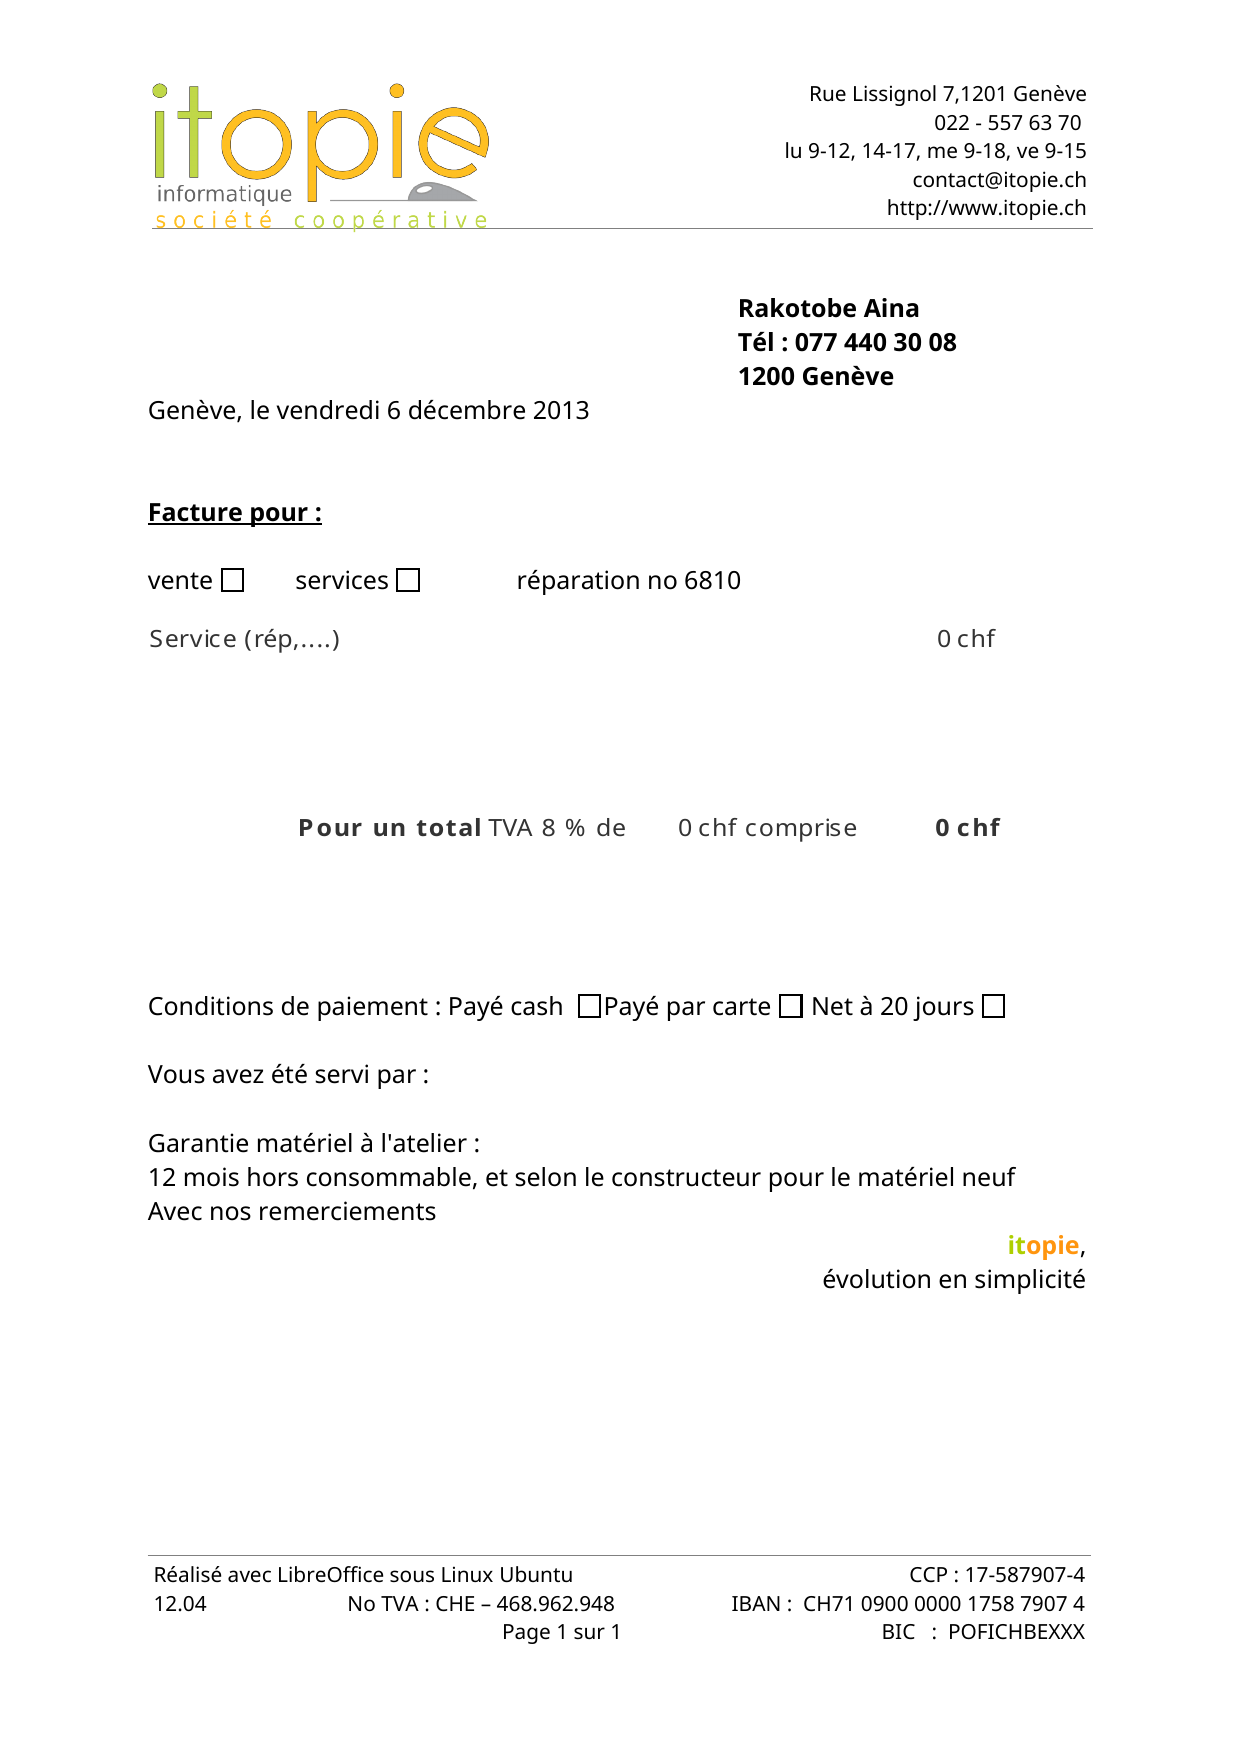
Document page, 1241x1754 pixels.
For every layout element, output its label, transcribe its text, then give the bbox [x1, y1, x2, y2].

text 12 mois hors consommable, et selon le constructeur pour le matériel neuf [148, 1159, 1093, 1193]
text Tél : 077 440 30 08 [148, 324, 1093, 358]
text Conditions de paiement : Payé cash Payé par carte Net à 20 jours [148, 989, 1093, 1023]
text vente services réparation no 6810 [148, 563, 1093, 597]
text Avec nos remerciements [148, 1193, 1093, 1227]
picture [138, 72, 500, 244]
text évolution en simplicité [148, 1262, 1093, 1296]
text Vous avez été servi par : [148, 1057, 1093, 1091]
text Facture pour : [148, 495, 1093, 529]
text Rakotobe Aina [148, 290, 1093, 324]
text itopie, [148, 1227, 1093, 1262]
text Genève, le vendredi 6 décembre 2013 [148, 392, 1093, 427]
text 1200 Genève [148, 358, 1093, 392]
text Garantie matériel à l'atelier : [148, 1125, 1093, 1159]
